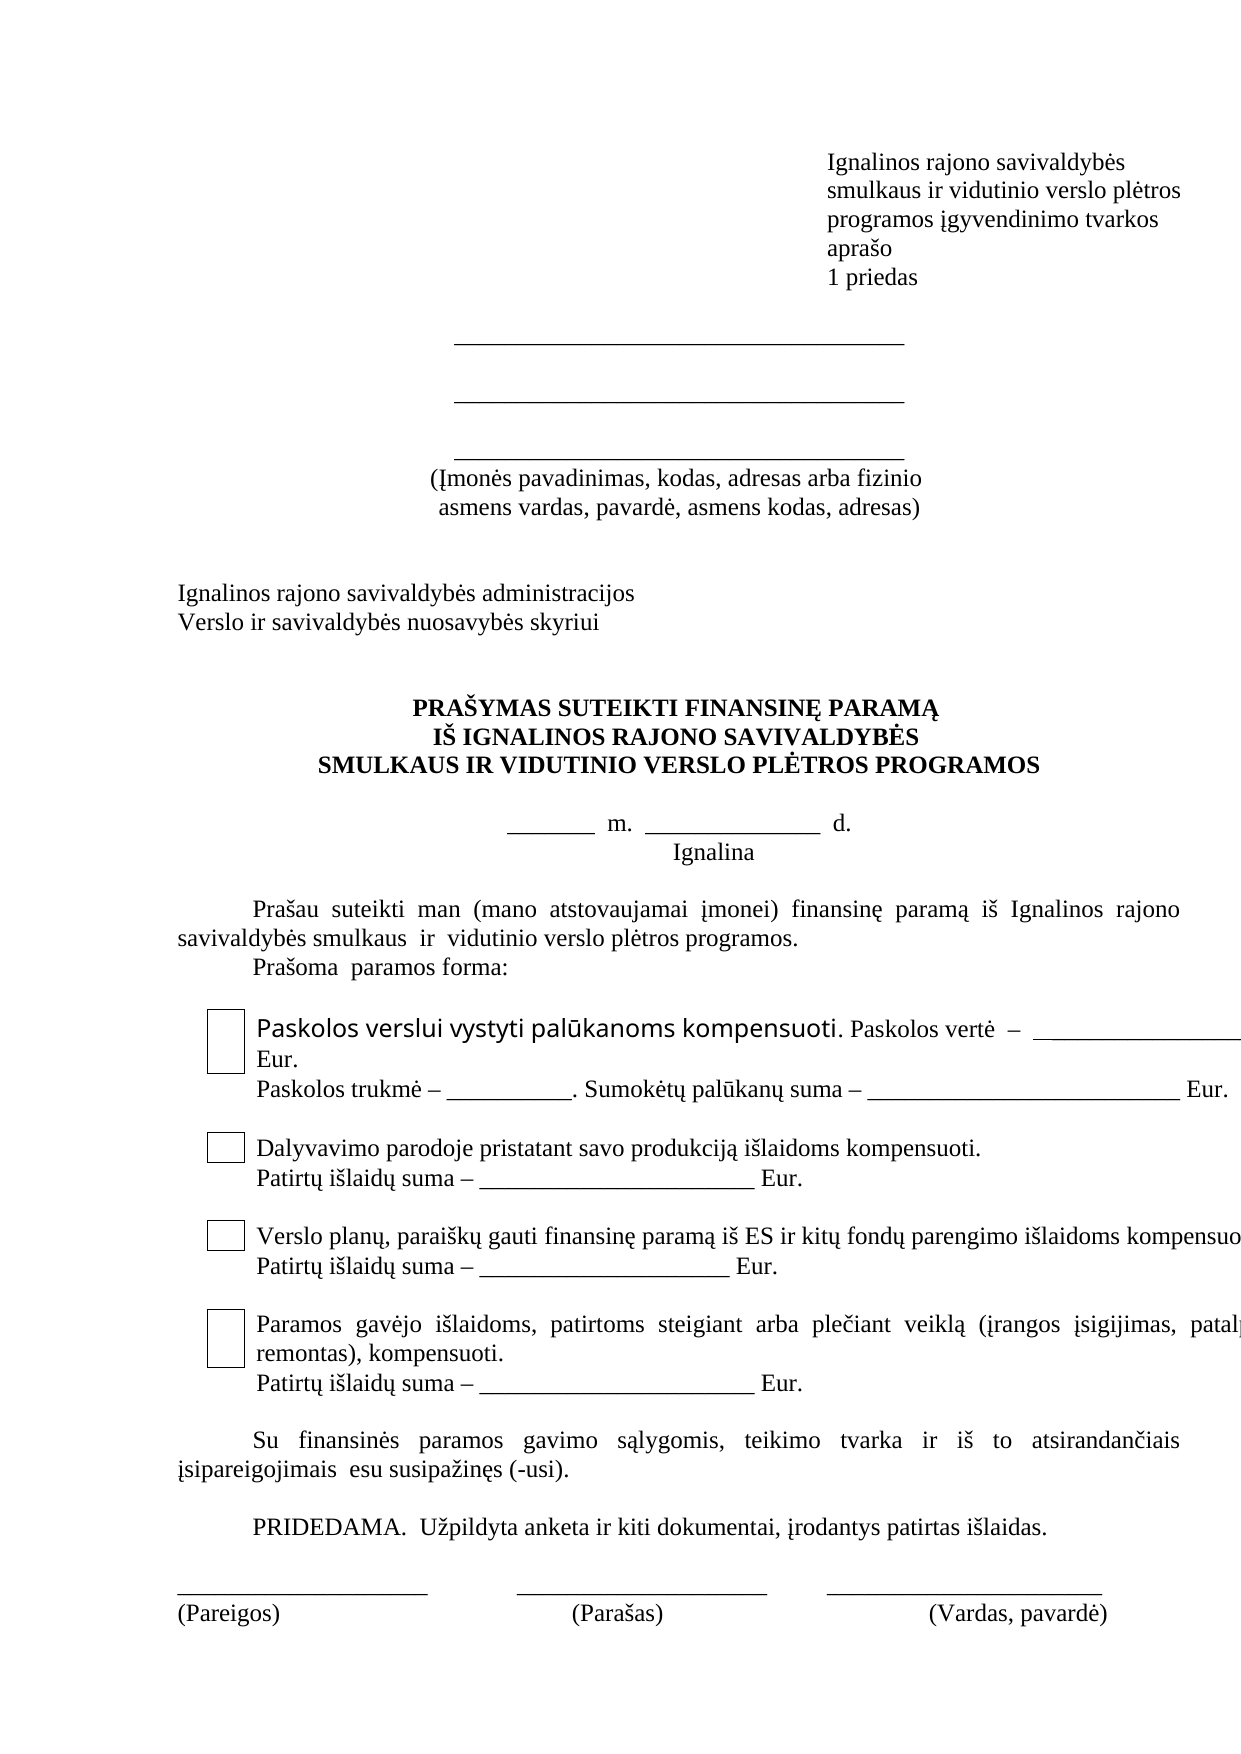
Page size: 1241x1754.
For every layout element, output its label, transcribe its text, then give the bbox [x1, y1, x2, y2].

table_cell Paskolos trukmė – __________. Sumokėtų palūkanų suma – _________________________ Eur. [245, 1073, 1240, 1103]
table_cell [177, 1009, 207, 1073]
table_cell Patirtų išlaidų suma – ______________________ Eur. [245, 1162, 1240, 1191]
text Su finansinės paramos gavimo sąlygomis, teikimo tvarka ir iš to atsirandančiais įsipareigojimais esu susipažinęs (-usi). [177, 1426, 1181, 1483]
text SMULKAUS IR VIDUTINIO VERSLO PLĖTROS PROGRAMOS [177, 751, 1181, 779]
table_cell [208, 1133, 244, 1162]
text PRIDEDAMA. Užpildyta anketa ir kiti dokumentai, įrodantys patirtas išlaidas. [177, 1512, 1181, 1541]
table_cell [208, 1310, 244, 1367]
table_cell [207, 1251, 245, 1280]
table_header [339, 981, 1240, 1009]
table_header [307, 981, 338, 1009]
table_cell [177, 1220, 207, 1250]
text _______ m. ______________ d. [177, 808, 1181, 837]
table_cell Paskolos verslui vystyti palūkanoms kompensuoti. Paskolos vertė – _________________ Eur. [245, 1009, 1240, 1073]
table_cell [207, 1191, 245, 1220]
text (Įmonės pavadinimas, kodas, adresas arba fizinio [177, 463, 1181, 492]
text 1 priedas [827, 262, 1181, 291]
text PRAŠYMAS SUTEIKTI FINANSINĘ PARAMĄ [177, 693, 1181, 722]
table_cell [245, 1103, 1240, 1132]
text IŠ IGNALINOS RAJONO SAVIVALDYBĖS [177, 722, 1181, 751]
text (Pareigos) (Parašas) (Vardas, pavardė) [177, 1598, 1181, 1627]
table_cell [177, 1162, 207, 1191]
table_cell [245, 1280, 1240, 1308]
table_header [177, 981, 307, 1009]
text Prašau suteikti man (mano atstovaujamai įmonei) finansinę paramą iš Ignalinos rajono savivaldybės smulkaus ir vidutinio verslo plėtros programos. [177, 894, 1181, 952]
table_cell Patirtų išlaidų suma – ____________________ Eur. [245, 1250, 1240, 1280]
table_cell [177, 1367, 207, 1397]
table_cell [207, 1074, 245, 1103]
table_cell Patirtų išlaidų suma – ______________________ Eur. [245, 1367, 1240, 1397]
text ____________________________________ [177, 434, 1181, 463]
table_cell [177, 1309, 207, 1367]
table_cell [177, 1250, 207, 1280]
table_cell Dalyvavimo parodoje pristatant savo produkciją išlaidoms kompensuoti. [245, 1132, 1240, 1162]
table_cell [207, 1368, 245, 1397]
text asmens vardas, pavardė, asmens kodas, adresas) [177, 492, 1181, 521]
table_cell Paramos gavėjo išlaidoms, patirtoms steigiant arba plečiant veiklą (įrangos įsigijimas, patalpų remontas), kompensuoti. [245, 1309, 1240, 1367]
text ____________________ ____________________ ______________________ [177, 1569, 1181, 1598]
table_cell [207, 1103, 245, 1132]
table_cell [207, 1163, 245, 1191]
text Ignalinos rajono savivaldybės smulkaus ir vidutinio verslo plėtros programos įgyvendinimo tvarkos aprašo [827, 147, 1181, 262]
text ____________________________________ [177, 377, 1181, 406]
text Prašoma paramos forma: [177, 952, 1181, 981]
text ____________________________________ [177, 319, 1181, 348]
text Ignalina [177, 837, 1181, 866]
table_cell [208, 1010, 244, 1073]
table_cell [177, 1132, 207, 1162]
table_cell [208, 1221, 244, 1250]
table_cell [177, 1191, 207, 1220]
table_cell [245, 1191, 1240, 1220]
table_cell Verslo planų, paraiškų gauti finansinę paramą iš ES ir kitų fondų parengimo išlaidoms kompensuoti. [245, 1220, 1240, 1250]
table_cell [177, 1073, 207, 1103]
table_cell [207, 1280, 245, 1308]
text Verslo ir savivaldybės nuosavybės skyriui [177, 607, 1181, 636]
table_cell [177, 1280, 207, 1308]
table_cell [177, 1103, 207, 1132]
text Ignalinos rajono savivaldybės administracijos [177, 578, 1181, 607]
